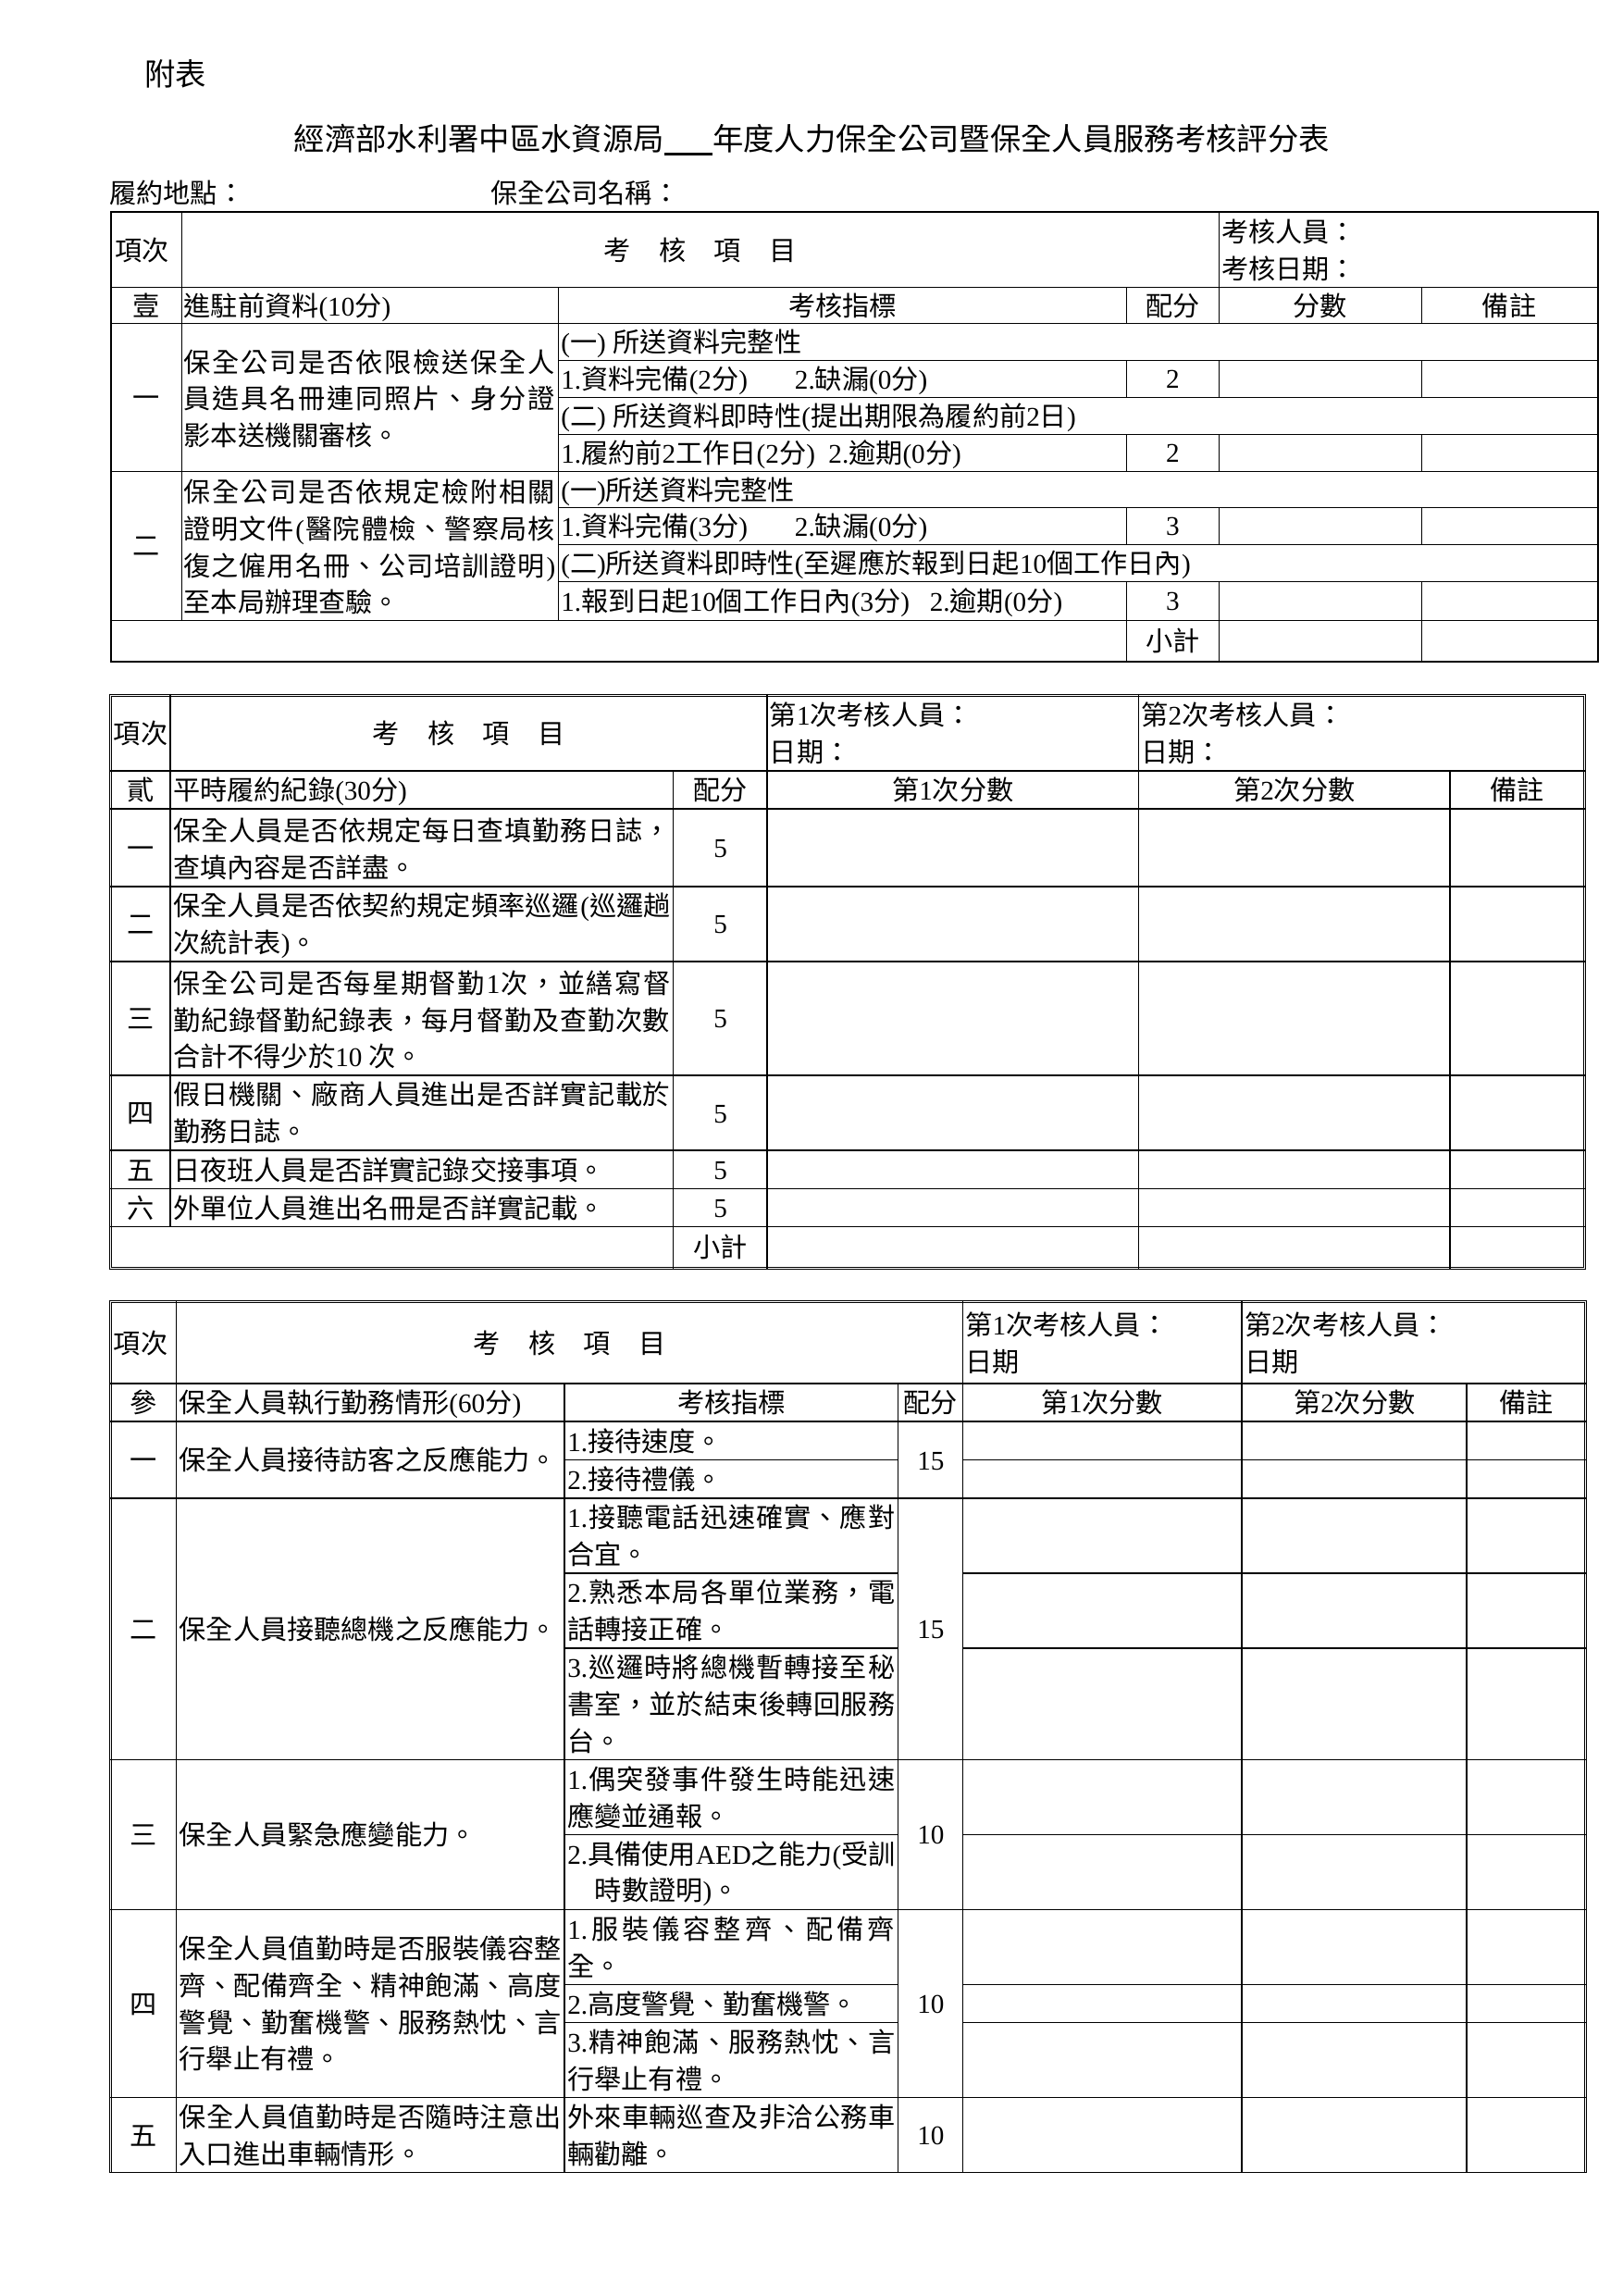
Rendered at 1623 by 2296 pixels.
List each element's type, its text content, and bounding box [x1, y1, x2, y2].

table_cell 配分 [674, 772, 766, 808]
table_cell 15 [898, 1499, 962, 1759]
table_cell 2 [1127, 361, 1219, 397]
table_cell [1139, 962, 1449, 1074]
table_cell [768, 962, 1138, 1074]
table_cell 5 [674, 887, 766, 961]
table_cell 保全人員是否依規定每日查填勤務日誌，查填內容是否詳盡。 [171, 810, 673, 886]
table_cell 3.巡邏時將總機暫轉接至秘書室，並於結束後轉回服務台。 [565, 1649, 898, 1759]
table_cell 假日機關、廠商人員進出是否詳實記載於勤務日誌。 [171, 1076, 673, 1149]
table_cell 二 [112, 887, 169, 961]
table_cell [963, 1835, 1241, 1908]
table_cell [1139, 1076, 1449, 1149]
table_cell 3.精神飽滿、服務熱忱、言行舉止有禮。 [565, 2023, 898, 2097]
table_cell [963, 2023, 1241, 2097]
table_cell [1468, 1910, 1584, 1983]
table_cell 2.接待禮儀。 [565, 1460, 898, 1497]
table_cell 2.具備使用AED之能力(受訓時數證明)。 [565, 1835, 898, 1908]
table_cell 5 [674, 1189, 766, 1226]
table_cell [1220, 621, 1421, 661]
table_cell [1243, 2023, 1466, 2097]
table_cell 保全公司是否依規定檢附相關證明文件(醫院體檢、警察局核復之僱用名冊、公司培訓證明)至本局辦理查驗。 [182, 472, 558, 620]
table_cell 1.資料完備(3分) 2.缺漏(0分) [559, 508, 1126, 544]
table_cell [963, 1649, 1241, 1759]
table_cell [768, 1189, 1138, 1226]
table_cell [1422, 582, 1597, 620]
table_cell [963, 1985, 1241, 2022]
table_cell 備註 [1422, 288, 1597, 323]
table_cell [1139, 887, 1449, 961]
table_cell 1.服裝儀容整齊、配備齊全。 [565, 1910, 898, 1983]
table_cell [112, 621, 1126, 661]
table_cell 四 [112, 1076, 169, 1149]
table_cell 1.報到日起10個工作日內(3分) 2.逾期(0分) [559, 582, 1126, 620]
table_cell [768, 1227, 1138, 1266]
table_cell 日夜班人員是否詳實記錄交接事項。 [171, 1151, 673, 1187]
table_cell [1468, 1760, 1584, 1834]
table_cell 5 [674, 1151, 766, 1187]
table_cell [1422, 508, 1597, 544]
table_cell 保全人員執行勤務情形(60分) [177, 1384, 564, 1421]
table_cell 第2次分數 [1139, 772, 1449, 808]
table_cell [1451, 810, 1583, 886]
table_cell 保全公司是否依限檢送保全人員造具名冊連同照片、身分證影本送機關審核。 [182, 324, 558, 471]
table_cell [1243, 1499, 1466, 1572]
table_cell 1.資料完備(2分) 2.缺漏(0分) [559, 361, 1126, 397]
table_cell [1468, 1985, 1584, 2022]
table_cell 小計 [1127, 621, 1219, 661]
table_cell [1451, 1151, 1583, 1187]
table_cell 5 [674, 810, 766, 886]
table_cell [1243, 1835, 1466, 1908]
table_cell 六 [112, 1189, 169, 1226]
table_cell [768, 810, 1138, 886]
table_cell 一 [112, 810, 169, 886]
table_cell [963, 1499, 1241, 1572]
table_cell 1.履約前2工作日(2分) 2.逾期(0分) [559, 435, 1126, 471]
table_cell [1139, 1151, 1449, 1187]
table_cell 保全人員接待訪客之反應能力。 [177, 1422, 564, 1497]
text 經濟部水利署中區水資源局 年度人力保全公司暨保全人員服務考核評分表 [109, 115, 1514, 159]
table_cell [1220, 435, 1421, 471]
table_cell (二) 所送資料即時性(提出期限為履約前2日) [559, 398, 1597, 434]
table_cell 分數 [1220, 288, 1421, 323]
table_cell 第1次分數 [963, 1384, 1241, 1421]
table_cell 二 [112, 472, 181, 620]
table_cell 五 [112, 1151, 169, 1187]
table_cell 外單位人員進出名冊是否詳實記載。 [171, 1189, 673, 1226]
table_cell 外來車輛巡查及非洽公務車輛勸離。 [565, 2098, 898, 2172]
table_cell 五 [112, 2098, 176, 2172]
table_cell 三 [112, 962, 169, 1074]
table_cell 壹 [112, 288, 181, 323]
table_header 第2次考核人員： 日期 [1243, 1303, 1584, 1383]
table_cell 保全人員值勤時是否服裝儀容整齊、配備齊全、精神飽滿、高度警覺、勤奮機警、服務熱忱、言行舉止有禮。 [177, 1910, 564, 2097]
table_cell [1139, 1189, 1449, 1226]
table_cell [1220, 508, 1421, 544]
table_cell [1468, 1649, 1584, 1759]
table_cell [1451, 887, 1583, 961]
table_cell (一)所送資料完整性 [559, 472, 1597, 507]
table_cell 10 [898, 1760, 962, 1908]
table_cell (二)所送資料即時性(至遲應於報到日起10個工作日內) [559, 545, 1597, 581]
table_cell [1468, 2023, 1584, 2097]
table_cell 配分 [1127, 288, 1219, 323]
table_cell 考核指標 [559, 288, 1126, 323]
table_cell 三 [112, 1760, 176, 1908]
table_cell 5 [674, 962, 766, 1074]
table_cell 2.高度警覺、勤奮機警。 [565, 1985, 898, 2022]
table_cell 考核指標 [565, 1384, 898, 1421]
table_cell 2.熟悉本局各單位業務，電話轉接正確。 [565, 1574, 898, 1647]
table_cell [1468, 2098, 1584, 2172]
table_cell [768, 1076, 1138, 1149]
table_header 考核人員： 考核日期： [1220, 213, 1597, 287]
table_cell 3 [1127, 508, 1219, 544]
table_cell [1451, 962, 1583, 1074]
table_cell [1422, 361, 1597, 397]
table_header 第2次考核人員： 日期： [1139, 697, 1583, 770]
table_cell [1243, 1422, 1466, 1459]
table_cell 一 [112, 1422, 176, 1497]
table_cell [1451, 1227, 1583, 1266]
table_cell 5 [674, 1076, 766, 1149]
table_cell 第2次分數 [1243, 1384, 1466, 1421]
text 履約地點： 保全公司名稱： [109, 172, 1514, 211]
table_cell [112, 1227, 673, 1266]
table_cell 10 [898, 2098, 962, 2172]
table_cell [1468, 1499, 1584, 1572]
table_cell [1451, 1076, 1583, 1149]
table_cell 3 [1127, 582, 1219, 620]
table_cell [963, 1574, 1241, 1647]
table_header 考 核 項 目 [177, 1303, 962, 1383]
table_cell [1220, 582, 1421, 620]
table_cell 保全人員值勤時是否隨時注意出入口進出車輛情形。 [177, 2098, 564, 2172]
table_cell [1468, 1835, 1584, 1908]
table_cell [1422, 435, 1597, 471]
table_cell 1.接聽電話迅速確實、應對合宜。 [565, 1499, 898, 1572]
table_header 考 核 項 目 [182, 213, 1219, 287]
table_cell [963, 1910, 1241, 1983]
table_cell 保全公司是否每星期督勤1次，並繕寫督勤紀錄督勤紀錄表，每月督勤及查勤次數合計不得少於10 次。 [171, 962, 673, 1074]
table_cell [768, 1151, 1138, 1187]
table_cell [963, 1422, 1241, 1459]
table_cell [963, 2098, 1241, 2172]
table_cell [768, 887, 1138, 961]
table_cell 保全人員是否依契約規定頻率巡邏(巡邏趟次統計表)。 [171, 887, 673, 961]
table_cell [1451, 1189, 1583, 1226]
table_cell [1243, 1760, 1466, 1834]
table_cell [1139, 810, 1449, 886]
table_cell [1468, 1422, 1584, 1459]
table_cell [1243, 1460, 1466, 1497]
table_cell 第1次分數 [768, 772, 1138, 808]
table_cell 貳 [112, 772, 169, 808]
table_cell 保全人員接聽總機之反應能力。 [177, 1499, 564, 1759]
table_cell 平時履約紀錄(30分) [171, 772, 673, 808]
table_header 項次 [112, 1303, 176, 1383]
table_header 第1次考核人員： 日期： [768, 697, 1138, 770]
table_cell [1243, 2098, 1466, 2172]
table_cell [1243, 1649, 1466, 1759]
table_cell [1220, 361, 1421, 397]
table_cell [963, 1460, 1241, 1497]
table_header 項次 [112, 213, 181, 287]
table_cell 小計 [674, 1227, 766, 1266]
table_cell 1.接待速度。 [565, 1422, 898, 1459]
table_cell 備註 [1451, 772, 1583, 808]
table_cell [1468, 1574, 1584, 1647]
table_cell 1.偶突發事件發生時能迅速應變並通報。 [565, 1760, 898, 1834]
table_cell 四 [112, 1910, 176, 2097]
table_cell [1468, 1460, 1584, 1497]
table_header 第1次考核人員： 日期 [963, 1303, 1241, 1383]
table_cell 10 [898, 1910, 962, 2097]
table_cell [1243, 1574, 1466, 1647]
table_cell [1139, 1227, 1449, 1266]
table_cell 備註 [1468, 1384, 1584, 1421]
table_header 項次 [112, 697, 169, 770]
table_cell 參 [112, 1384, 176, 1421]
table_cell [1243, 1985, 1466, 2022]
table_cell 配分 [898, 1384, 962, 1421]
table_cell 保全人員緊急應變能力。 [177, 1760, 564, 1908]
text 附表 [144, 53, 253, 94]
table_cell [1243, 1910, 1466, 1983]
table_cell (一) 所送資料完整性 [559, 324, 1597, 360]
table_cell 2 [1127, 435, 1219, 471]
table_header 考 核 項 目 [171, 697, 766, 770]
table_cell [963, 1760, 1241, 1834]
table_cell 一 [112, 324, 181, 471]
table_cell 進駐前資料(10分) [182, 288, 558, 323]
table_cell 15 [898, 1422, 962, 1497]
table_cell [1422, 621, 1597, 661]
table_cell 二 [112, 1499, 176, 1759]
